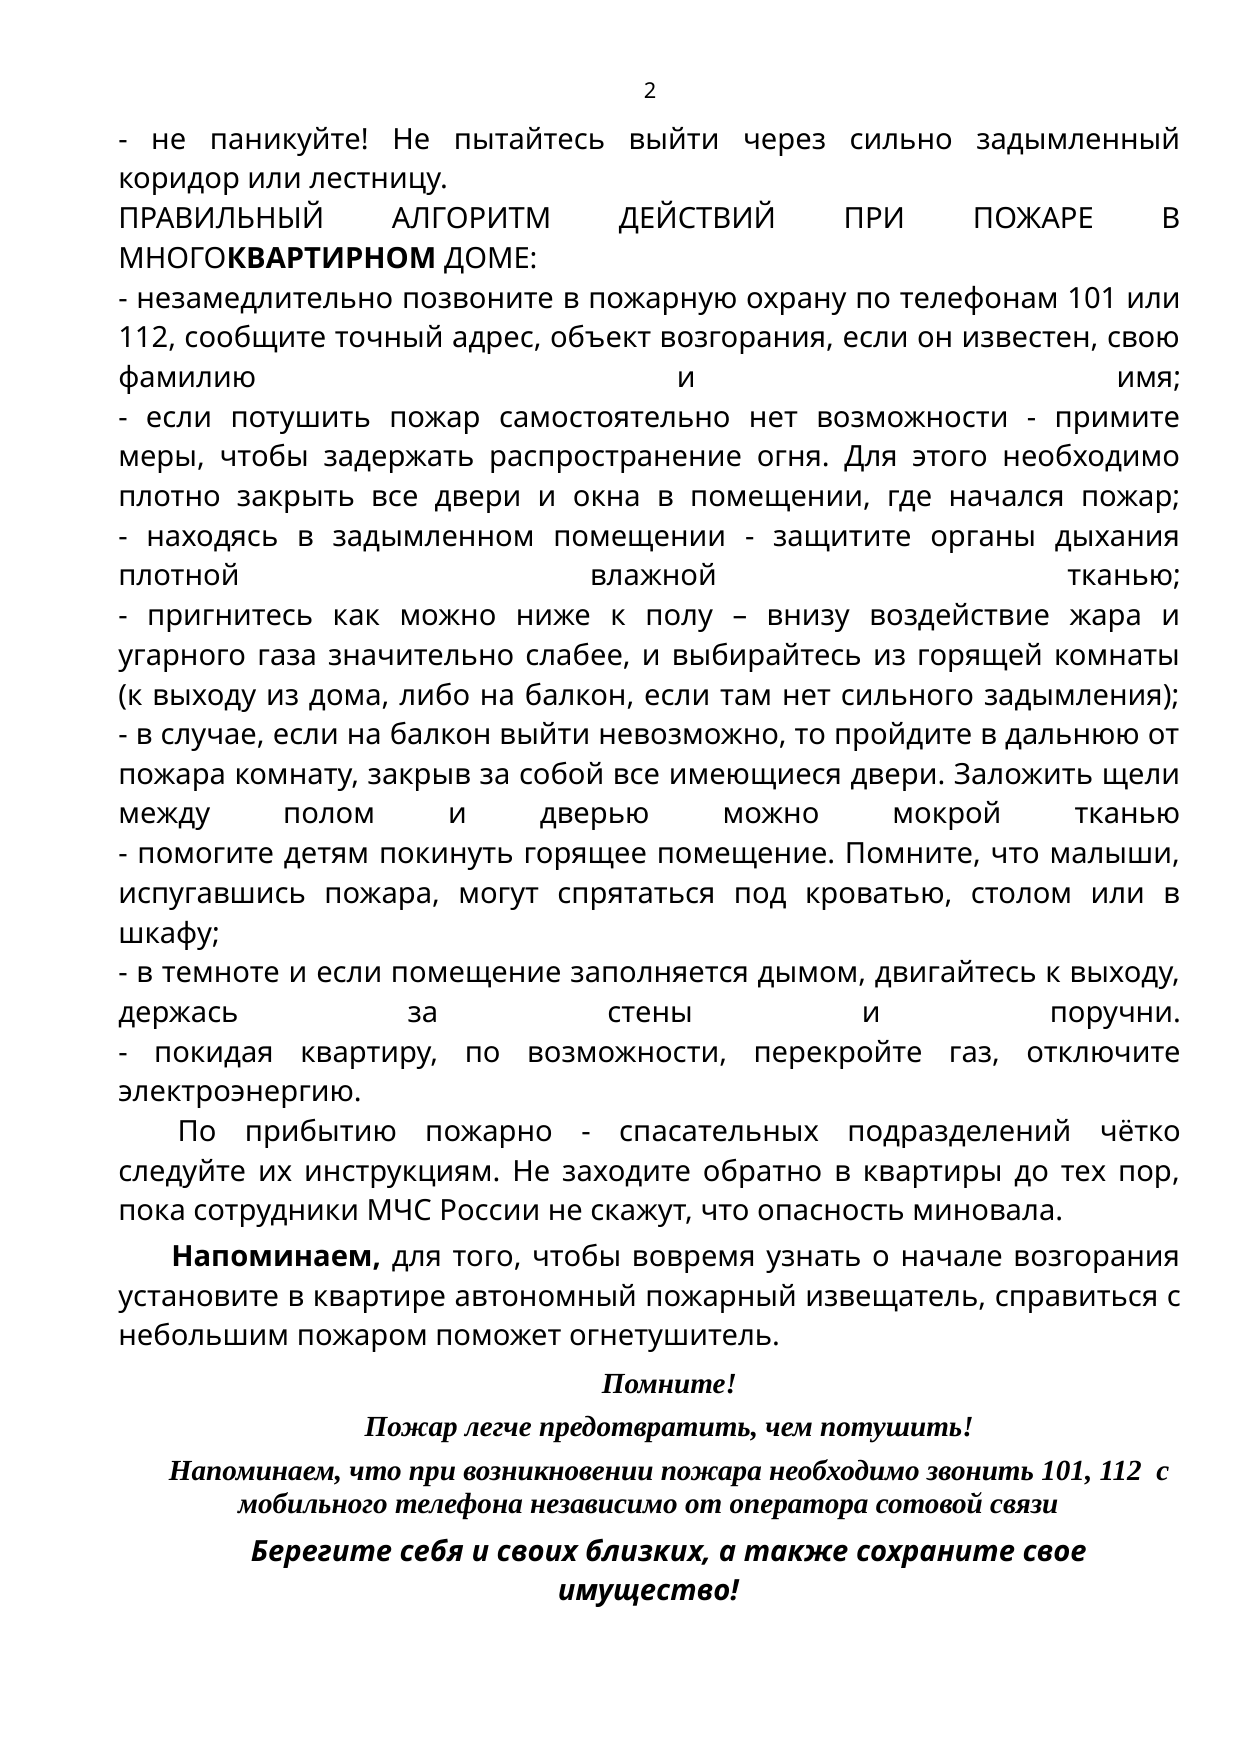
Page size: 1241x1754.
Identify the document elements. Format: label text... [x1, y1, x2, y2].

text Берегите себя и своих близких, а также сохраните свое имущество! [118, 1530, 1181, 1609]
text По прибытию пожарно - спасательных подразделений чётко следуйте их инструкциям. Не заходите обратно в квартиры до тех пор, пока сотрудники МЧС России не скажут, что опасность миновала. [118, 1110, 1181, 1229]
text Напоминаем, для того, чтобы вовремя узнать о начале возгорания установите в квартире автономный пожарный извещатель, справиться с небольшим пожаром поможет огнетушитель. [118, 1235, 1181, 1354]
text - не паникуйте! Не пытайтесь выйти через сильно задымленный коридор или лестницу. [118, 118, 1181, 197]
text Помните! [118, 1366, 1181, 1399]
text Напоминаем, что при возникновении пожара необходимо звонить 101, 112 с мобильного телефона независимо от оператора сотовой связи [118, 1453, 1181, 1520]
text Пожар легче предотвратить, чем потушить! [118, 1409, 1181, 1443]
text ПРАВИЛЬНЫЙ АЛГОРИТМ ДЕЙСТВИЙ ПРИ ПОЖАРЕ В МНОГОКВАРТИРНОМ ДОМЕ: [118, 197, 1181, 277]
text - незамедлительно позвоните в пожарную охрану по телефонам 101 или 112, сообщите точный адрес, объект возгорания, если он известен, свою фамилию и имя; - если потушить пожар самостоятельно нет возможности - примите меры, чтобы задержать распространение огня. Для этого необходимо плотно закрыть все двери и окна в помещении, где начался пожар; - находясь в задымленном помещении - защитите органы дыхания плотной влажной тканью; - пригнитесь как можно ниже к полу – внизу воздействие жара и угарного газа значительно слабее, и выбирайтесь из горящей комнаты (к выходу из дома, либо на балкон, если там нет сильного задымления); - в случае, если на балкон выйти невозможно, то пройдите в дальнюю от пожара комнату, закрыв за собой все имеющиеся двери. Заложить щели между полом и дверью можно мокрой тканью - помогите детям покинуть горящее помещение. Помните, что малыши, испугавшись пожара, могут спрятаться под кроватью, столом или в шкафу; - в темноте и если помещение заполняется дымом, двигайтесь к выходу, держась за стены и поручни. - покидая квартиру, по возможности, перекройте газ, отключите электроэнергию. [118, 277, 1181, 1110]
